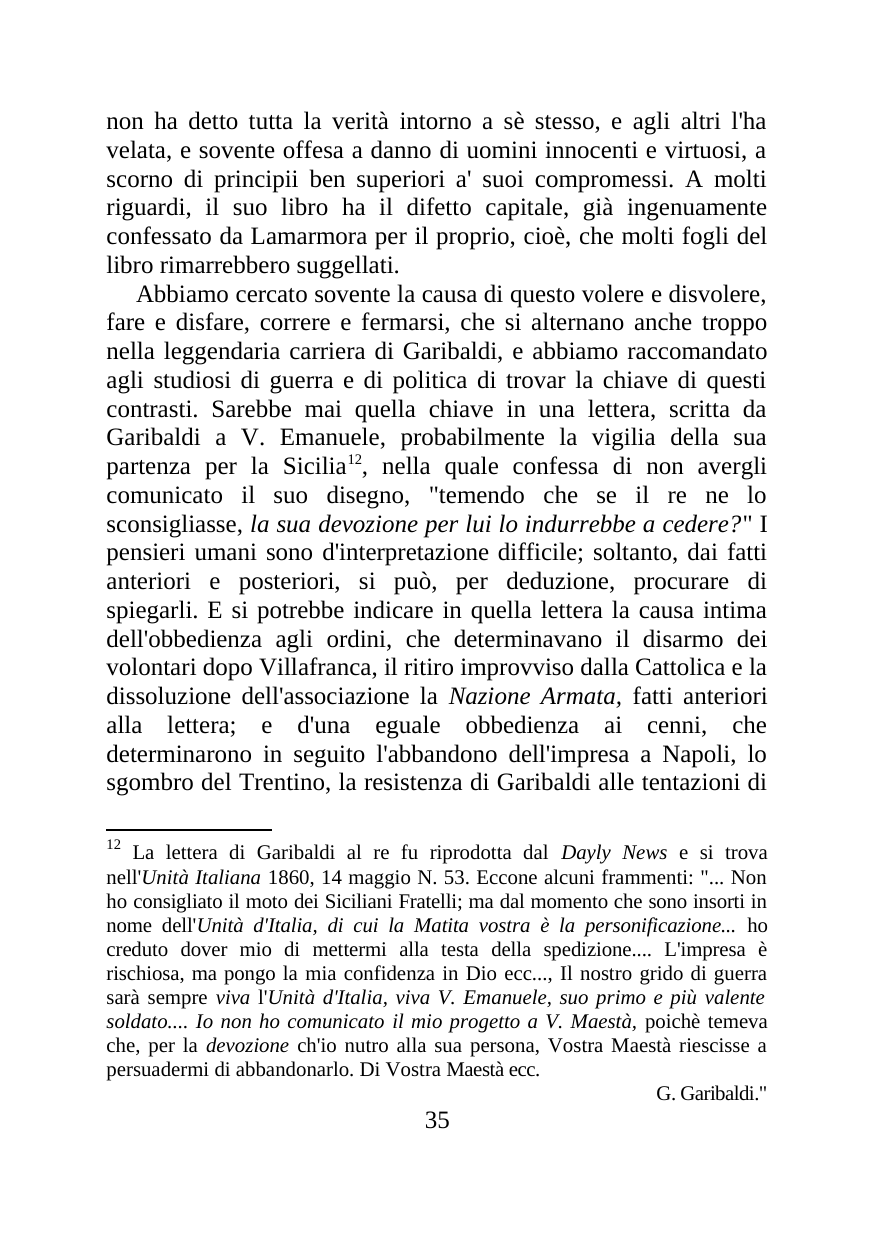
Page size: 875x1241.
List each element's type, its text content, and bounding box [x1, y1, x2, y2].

text non ha detto tutta la verità intorno a sè stesso, e agli altri l'ha velata, e sovente offesa a danno di uomini innocenti e virtuosi, a scorno di principii ben superiori a' suoi compromessi. A molti riguardi, il suo libro ha il difetto capitale, già ingenuamente confessato da Lamarmora per il proprio, cioè, che molti fogli del libro rimarrebbero suggellati. [106, 106, 768, 279]
text G. Garibaldi." [106, 1081, 768, 1105]
text Abbiamo cercato sovente la causa di questo volere e disvolere, fare e disfare, correre e fermarsi, che si alternano anche troppo nella leggendaria carriera di Garibaldi, e abbiamo raccomandato agli studiosi di guerra e di politica di trovar la chiave di questi contrasti. Sarebbe mai quella chiave in una lettera, scritta da Garibaldi a V. Emanuele, probabilmente la vigilia della sua partenza per la Sicilia, nella quale confessa di non avergli comunicato il suo disegno, "temendo che se il re ne lo sconsigliasse, la sua devozione per lui lo indurrebbe a cedere?" I pensieri umani sono d'interpretazione difficile; soltanto, dai fatti anteriori e posteriori, si può, per deduzione, procurare di spiegarli. E si potrebbe indicare in quella lettera la causa intima dell'obbedienza agli ordini, che determinavano il disarmo dei volontari dopo Villafranca, il ritiro improvviso dalla Cattolica e la dissoluzione dell'associazione la Nazione Armata, fatti anteriori alla lettera; e d'una eguale obbedienza ai cenni, che determinarono in seguito l'abbandono dell'impresa a Napoli, lo sgombro del Trentino, la resistenza di Garibaldi alle tentazioni di [106, 279, 768, 796]
text La lettera di Garibaldi al re fu riprodotta dal Dayly News e si trova nell'Unità Italiana 1860, 14 maggio N. 53. Eccone alcuni frammenti: "... Non ho consigliato il moto dei Siciliani Fratelli; ma dal momento che sono insorti in nome dell'Unità d'Italia, di cui la Matita vostra è la personificazione... ho creduto dover mio di mettermi alla testa della spedizione.... L'impresa è rischiosa, ma pongo la mia confidenza in Dio ecc..., Il nostro grido di guerra sarà sempre viva l'Unità d'Italia, viva V. Emanuele, suo primo e più valente soldato.... Io non ho comunicato il mio progetto a V. Maestà, poichè temeva che, per la devozione ch'io nutro alla sua persona, Vostra Maestà riescisse a persuadermi di abbandonarlo. Di Vostra Maestà ecc. [106, 836, 768, 1081]
